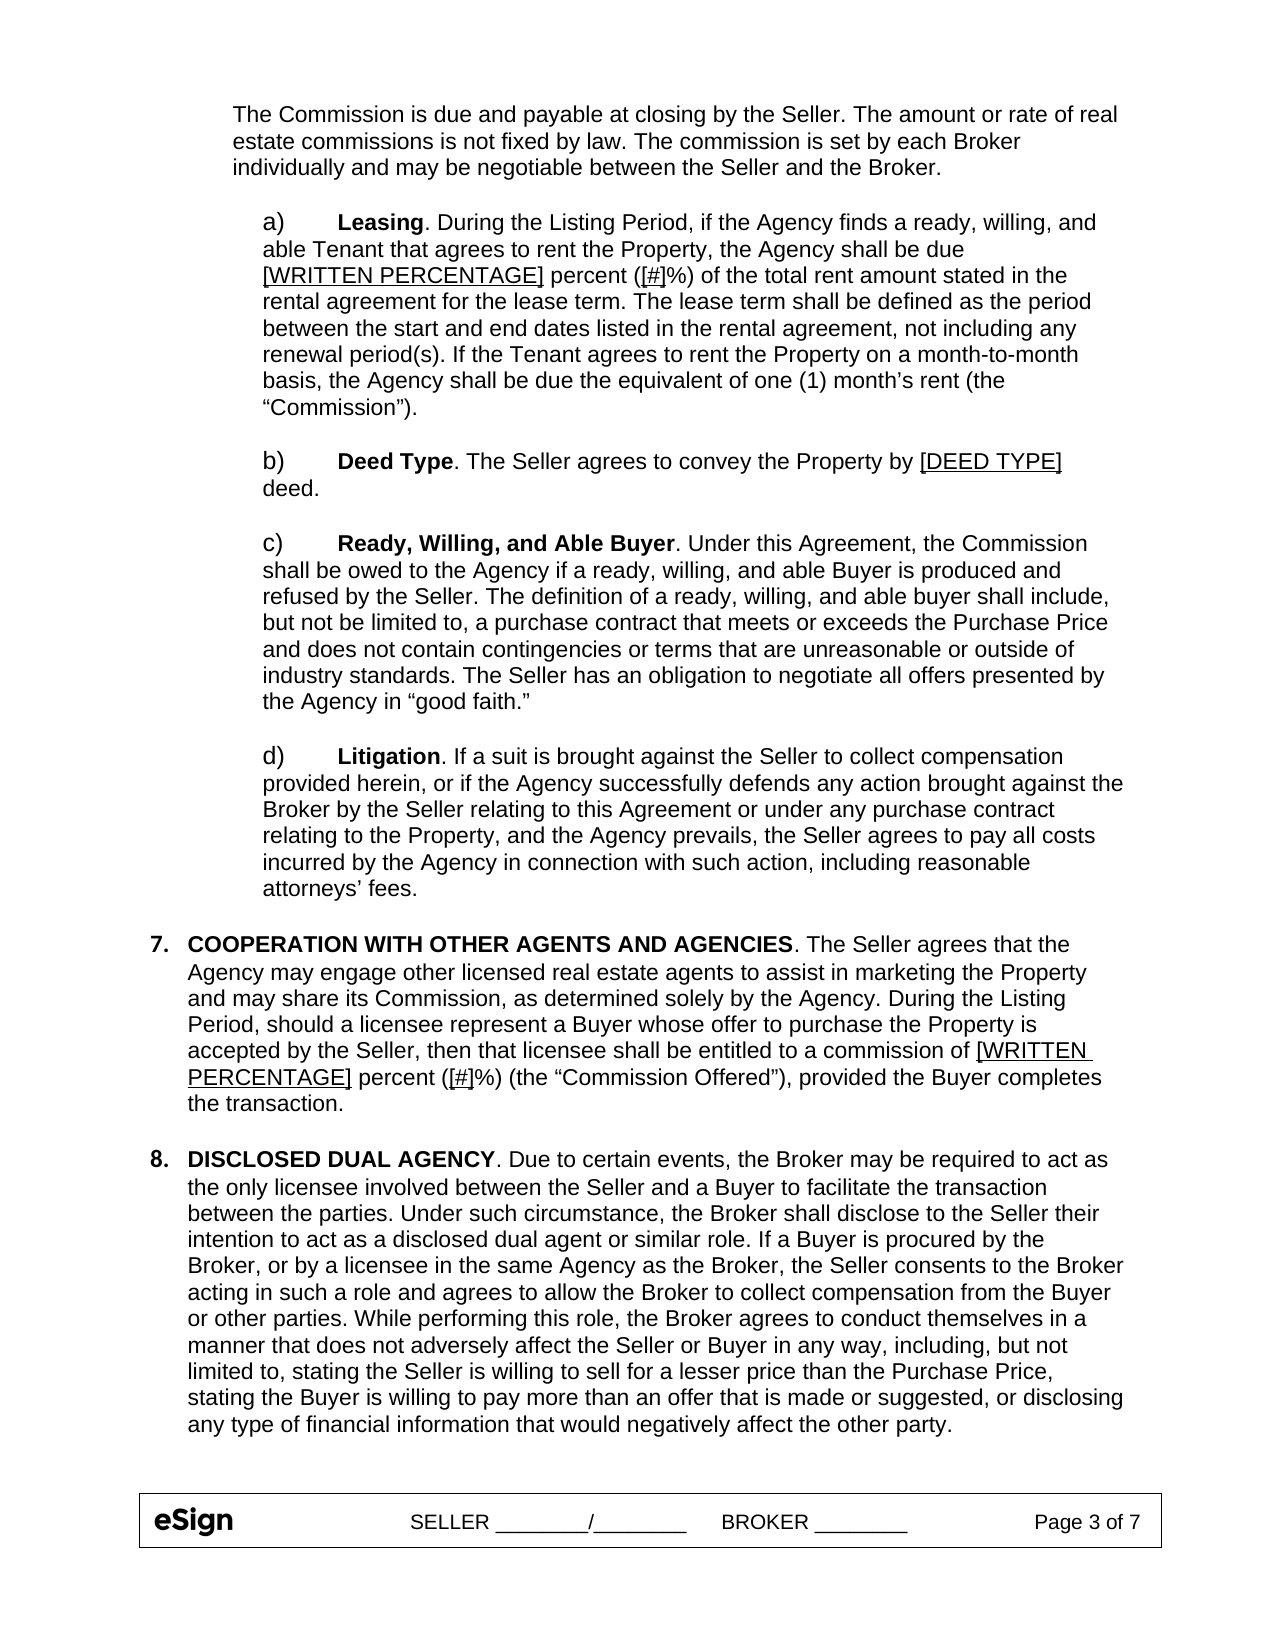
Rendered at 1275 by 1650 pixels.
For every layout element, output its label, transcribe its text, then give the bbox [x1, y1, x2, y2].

list Deed Type. The Seller agrees to convey the Property by [DEED TYPE] deed. [262, 446, 1125, 501]
list [WRITTEN PERCENTAGE] percent ([#]%) of the total rent amount stated in the rental agreement for the lease term. The lease term shall be defined as the period between the start and end dates listed in the rental agreement, not including any renewal period(s). If the Tenant agrees to rent the Property on a month-to-month basis, the Agency shall be due the equivalent of one (1) month’s rent (the “Commission”). [262, 262, 1125, 420]
list Litigation. If a suit is brought against the Seller to collect compensation provided herein, or if the Agency successfully defends any action brought against the Broker by the Seller relating to this Agreement or under any purchase contract relating to the Property, and the Agency prevails, the Seller agrees to pay all costs incurred by the Agency in connection with such action, including reasonable attorneys’ fees. [262, 741, 1125, 902]
list Ready, Willing, and Able Buyer. Under this Agreement, the Commission shall be owed to the Agency if a ready, willing, and able Buyer is produced and refused by the Seller. The definition of a ready, willing, and able buyer shall include, but not be limited to, a purchase contract that meets or exceeds the Purchase Price and does not contain contingencies or terms that are unreasonable or outside of industry standards. The Seller has an obligation to negotiate all offers presented by the Agency in “good faith.” [262, 528, 1125, 715]
list Leasing. During the Listing Period, if the Agency finds a ready, willing, and able Tenant that agrees to rent the Property, the Agency shall be due [262, 207, 1125, 262]
list DISCLOSED DUAL AGENCY. Due to certain events, the Broker may be required to act as the only licensee involved between the Seller and a Buyer to facilitate the transaction between the parties. Under such circumstance, the Broker shall disclose to the Seller their intention to act as a disclosed dual agent or similar role. If a Buyer is procured by the Broker, or by a licensee in the same Agency as the Broker, the Seller consents to the Broker acting in such a role and agrees to allow the Broker to collect compensation from the Buyer or other parties. While performing this role, the Broker agrees to conduct themselves in a manner that does not adversely affect the Seller or Buyer in any way, including, but not limited to, stating the Seller is willing to sell for a lesser price than the Purchase Price, stating the Buyer is willing to pay more than an offer that is made or suggested, or disclosing any type of financial information that would negatively affect the other party. [150, 1143, 1125, 1437]
list The Commission is due and payable at closing by the Seller. The amount or rate of real estate commissions is not fixed by law. The commission is set by each Broker individually and may be negotiable between the Seller and the Broker. [232, 101, 1125, 180]
list COOPERATION WITH OTHER AGENTS AND AGENCIES. The Seller agrees that the Agency may engage other licensed real estate agents to assist in marketing the Property and may share its Commission, as determined solely by the Agency. During the Listing Period, should a licensee represent a Buyer whose offer to purchase the Property is accepted by the Seller, then that licensee shall be entitled to a commission of [WRITTEN PERCENTAGE] percent ([#]%) (the “Commission Offered”), provided the Buyer completes the transaction. [150, 928, 1125, 1117]
